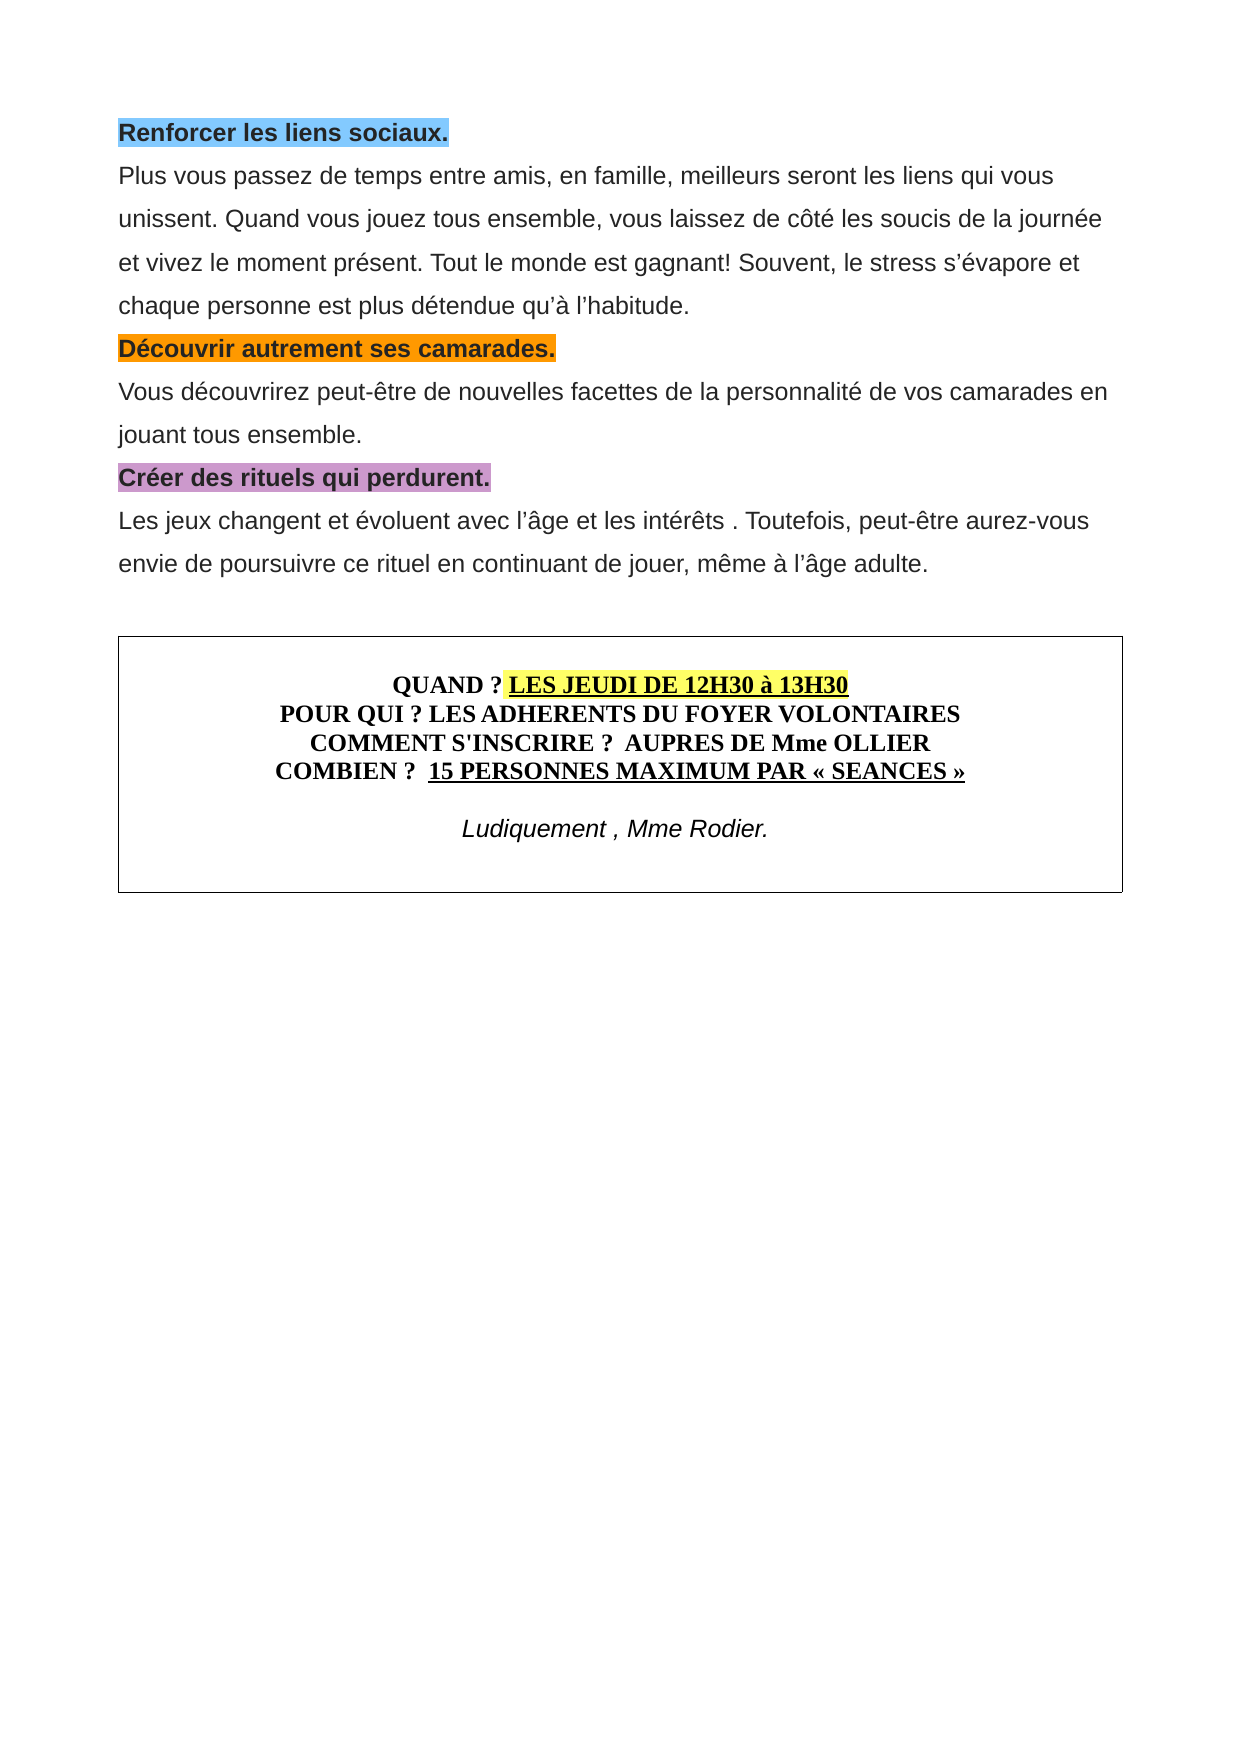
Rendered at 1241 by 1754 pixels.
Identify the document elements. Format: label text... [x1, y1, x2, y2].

text Découvrir autrement ses camarades. Vous découvrirez peut-être de nouvelles facettes de la personnalité de vos camarades en jouant tous ensemble. [118, 334, 1122, 449]
text envie de poursuivre ce rituel en continuant de jouer, même à l’âge adulte. [118, 549, 1122, 578]
text Créer des rituels qui perdurent. Les jeux changent et évoluent avec l’âge et les intérêts . Toutefois, peut-être aurez-vous [118, 463, 1122, 535]
table_header QUAND ? LES JEUDI DE 12H30 à 13H30 POUR QUI ? LES ADHERENTS DU FOYER VOLONTAIRES COMMENT S'INSCRIRE ? AUPRES DE Mme OLLIER COMBIEN ? 15 PERSONNES MAXIMUM PAR « SEANCES » Ludiquement , Mme Rodier. [119, 637, 1122, 892]
text Renforcer les liens sociaux. Plus vous passez de temps entre amis, en famille, meilleurs seront les liens qui vous unissent. Quand vous jouez tous ensemble, vous laissez de côté les soucis de la journée et vivez le moment présent. Tout le monde est gagnant! Souvent, le stress s’évapore et chaque personne est plus détendue qu’à l’habitude. [118, 118, 1122, 319]
